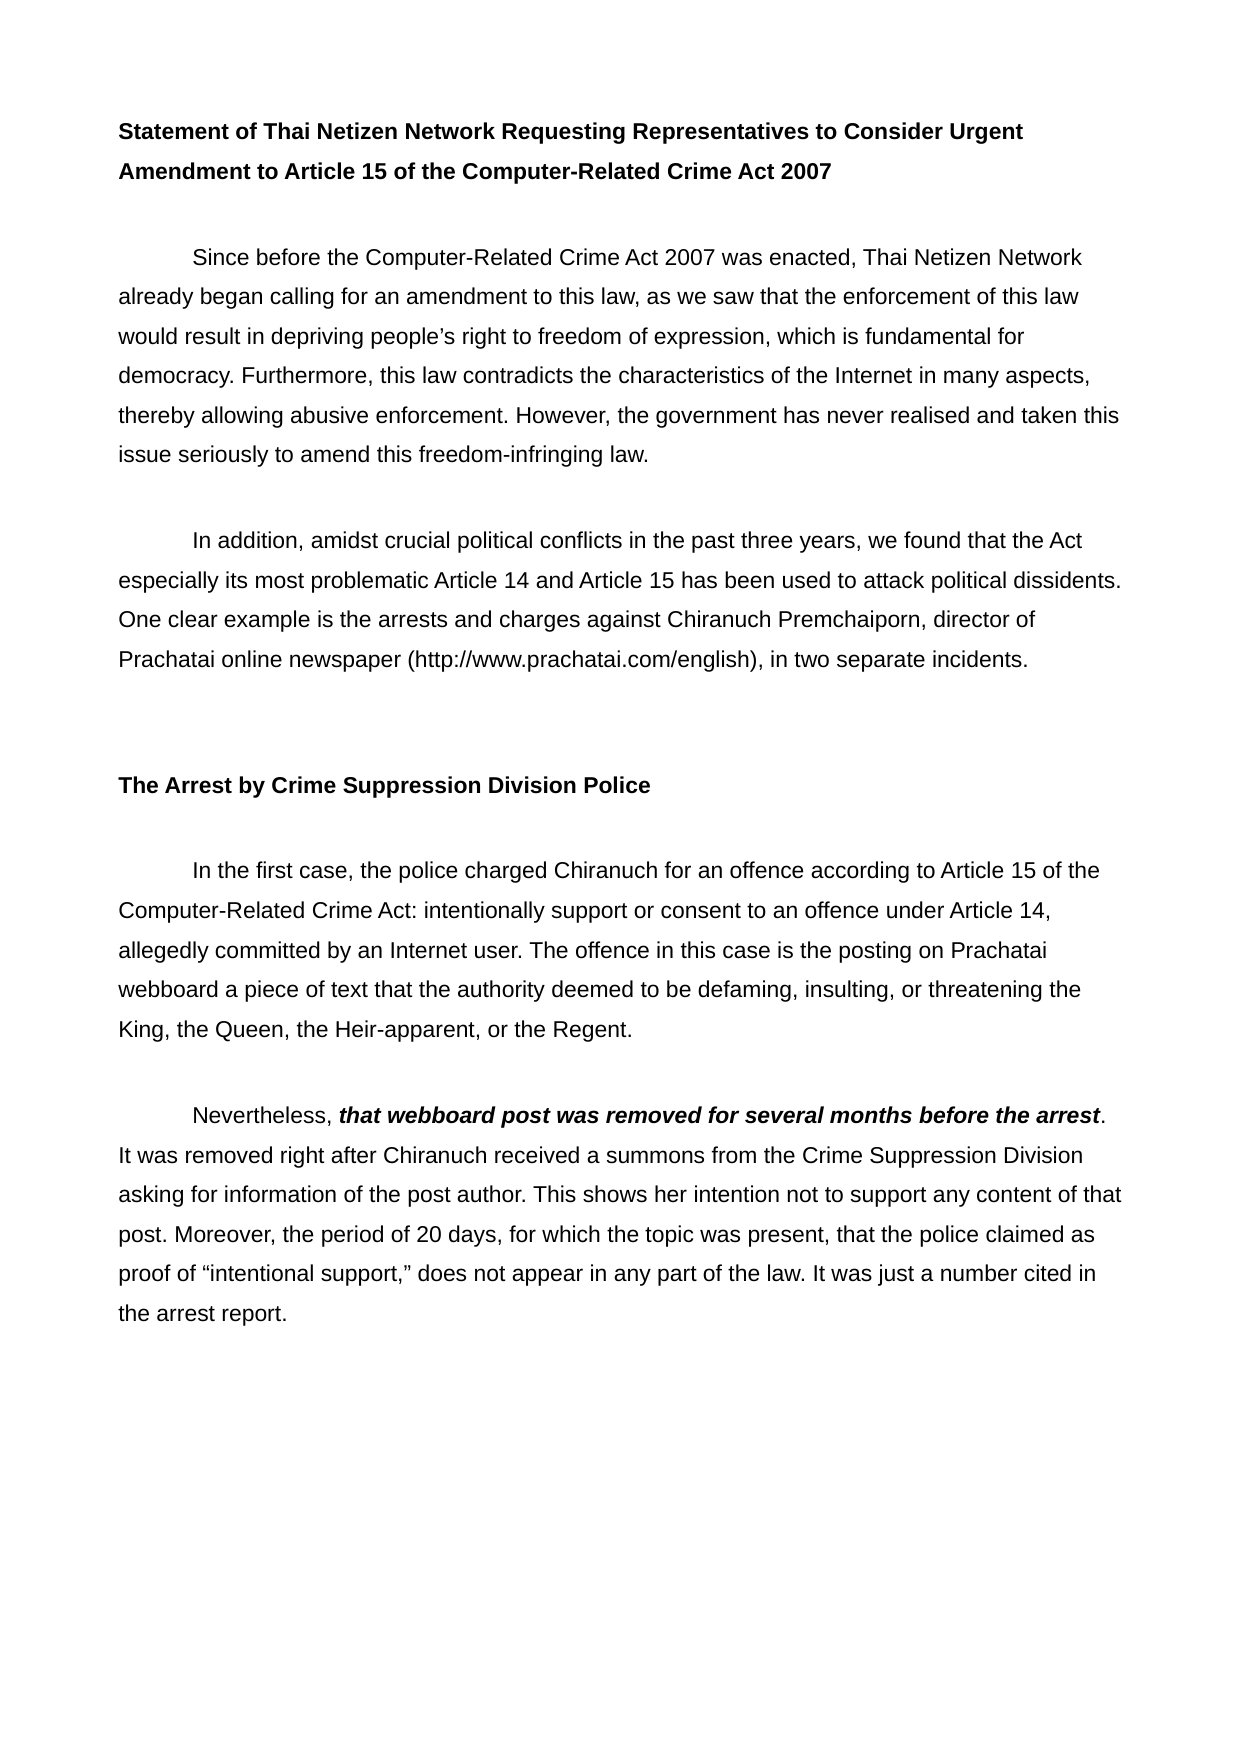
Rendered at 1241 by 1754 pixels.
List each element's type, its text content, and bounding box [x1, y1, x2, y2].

text The Arrest by Crime Suppression Division Police In the first case, the police charged Chiranuch for an offence according to Article 15 of the Computer-Related Crime Act: intentionally support or consent to an offence under Article 14, allegedly committed by an Internet user. The offence in this case is the posting on Prachatai webboard a piece of text that the authority deemed to be defaming, insulting, or threatening the King, the Queen, the Heir-apparent, or the Regent. Nevertheless, that webboard post was removed for several months before the arrest. It was removed right after Chiranuch received a summons from the Crime Suppression Division asking for information of the post author. This shows her intention not to support any content of that post. Moreover, the period of 20 days, for which the topic was present, that the police claimed as proof of “intentional support,” does not appear in any part of the law. It was just a number cited in the arrest report. [118, 730, 1122, 1369]
text Statement of Thai Netizen Network Requesting Representatives to Consider Urgent Amendment to Article 15 of the Computer-Related Crime Act 2007 Since before the Computer-Related Crime Act 2007 was enacted, Thai Netizen Network already began calling for an amendment to this law, as we saw that the enforcement of this law would result in depriving people’s right to freedom of expression, which is fundamental for democracy. Furthermore, this law contradicts the characteristics of the Internet in many aspects, thereby allowing abusive enforcement. However, the government has never realised and taken this issue seriously to amend this freedom-infringing law. In addition, amidst crucial political conflicts in the past three years, we found that the Act especially its most problematic Article 14 and Article 15 has been used to attack political dissidents. One clear example is the arrests and charges against Chiranuch Premchaiporn, director of Prachatai online newspaper (http://www.prachatai.com/english), in two separate incidents. [118, 118, 1122, 715]
